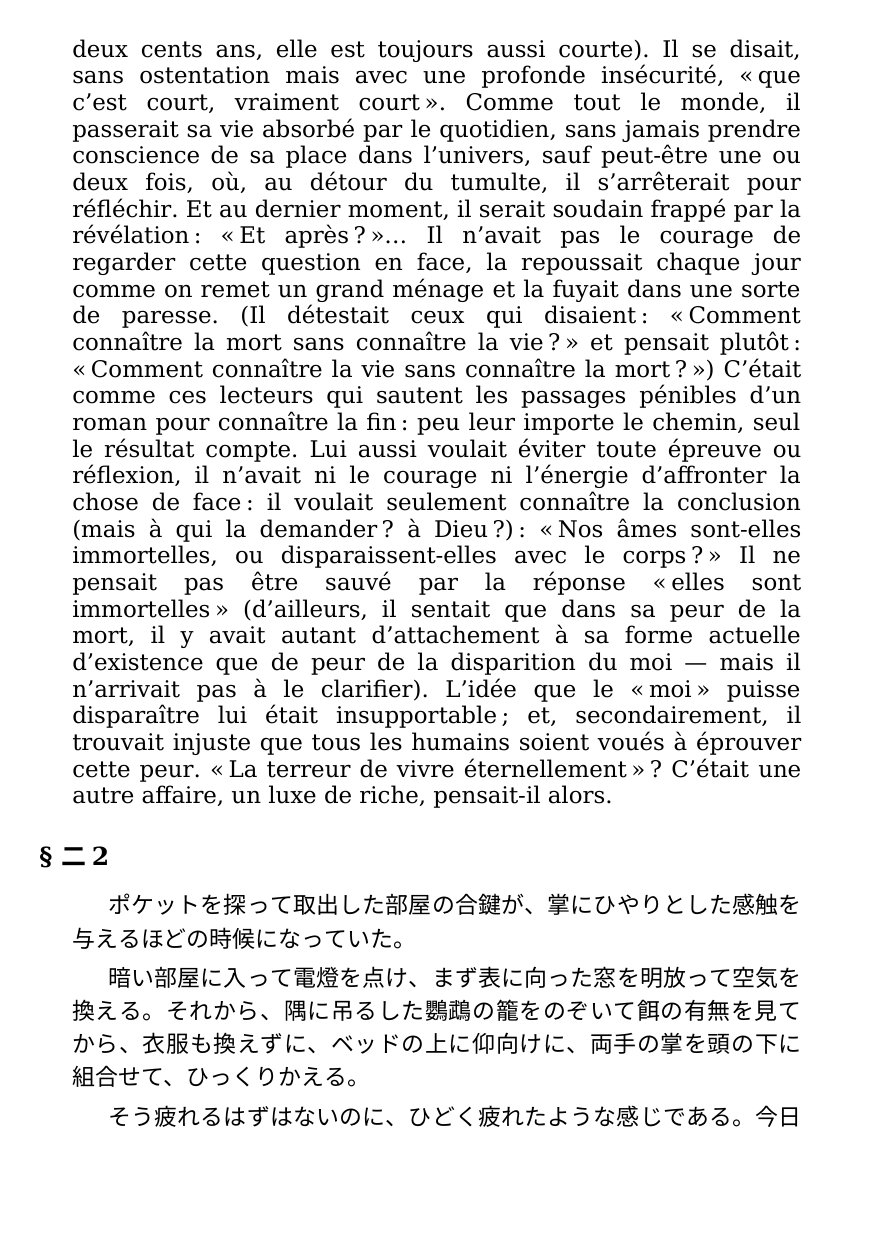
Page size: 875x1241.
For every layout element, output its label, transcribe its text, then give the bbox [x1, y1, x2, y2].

text そう疲れるはずはないのに、ひどく疲れたような感じである。今日 [72, 1098, 802, 1132]
text 暗い部屋に入って電燈を点け、まず表に向った窓を明放って空気を換える。それから、隅に吊るした鸚鵡の籠をのぞいて餌の有無を見てから、衣服も換えずに、ベッドの上に仰向けに、両手の掌を頭の下に組合せて、ひっくりかえる。 [72, 959, 802, 1092]
text ポケットを探って取出した部屋の合鍵が、掌にひやりとした感触を与えるほどの時候になっていた。 [72, 887, 802, 954]
text deux cents ans, elle est toujours aussi courte). Il se disait, sans ostentation mais avec une profonde insécurité, « que c’est court, vraiment court ». Comme tout le monde, il passerait sa vie absorbé par le quotidien, sans jamais prendre conscience de sa place dans l’univers, sauf peut-être une ou deux fois, où, au détour du tumulte, il s’arrêterait pour réfléchir. Et au dernier moment, il serait soudain frappé par la révélation : « Et après ? »… Il n’avait pas le courage de regarder cette question en face, la repoussait chaque jour comme on remet un grand ménage et la fuyait dans une sorte de paresse. (Il détestait ceux qui disaient : « Comment connaître la mort sans connaître la vie ? » et pensait plutôt : « Comment connaître la vie sans connaître la mort ? ») C’était comme ces lecteurs qui sautent les passages pénibles d’un roman pour connaître la fin : peu leur importe le chemin, seul le résultat compte. Lui aussi voulait éviter toute épreuve ou réflexion, il n’avait ni le courage ni l’énergie d’affronter la chose de face : il voulait seulement connaître la conclusion (mais à qui la demander ? à Dieu ?) : « Nos âmes sont-elles immortelles, ou disparaissent-elles avec le corps ? » Il ne pensait pas être sauvé par la réponse « elles sont immortelles » (d’ailleurs, il sentait que dans sa peur de la mort, il y avait autant d’attachement à sa forme actuelle d’existence que de peur de la disparition du moi — mais il n’arrivait pas à le clarifier). L’idée que le « moi » puisse disparaître lui était insupportable ; et, secondairement, il trouvait injuste que tous les humains soient voués à éprouver cette peur. « La terreur de vivre éternellement » ? C’était une autre affaire, un luxe de riche, pensait-il alors. [72, 36, 802, 809]
subtitle § 二 2 [36, 833, 838, 875]
